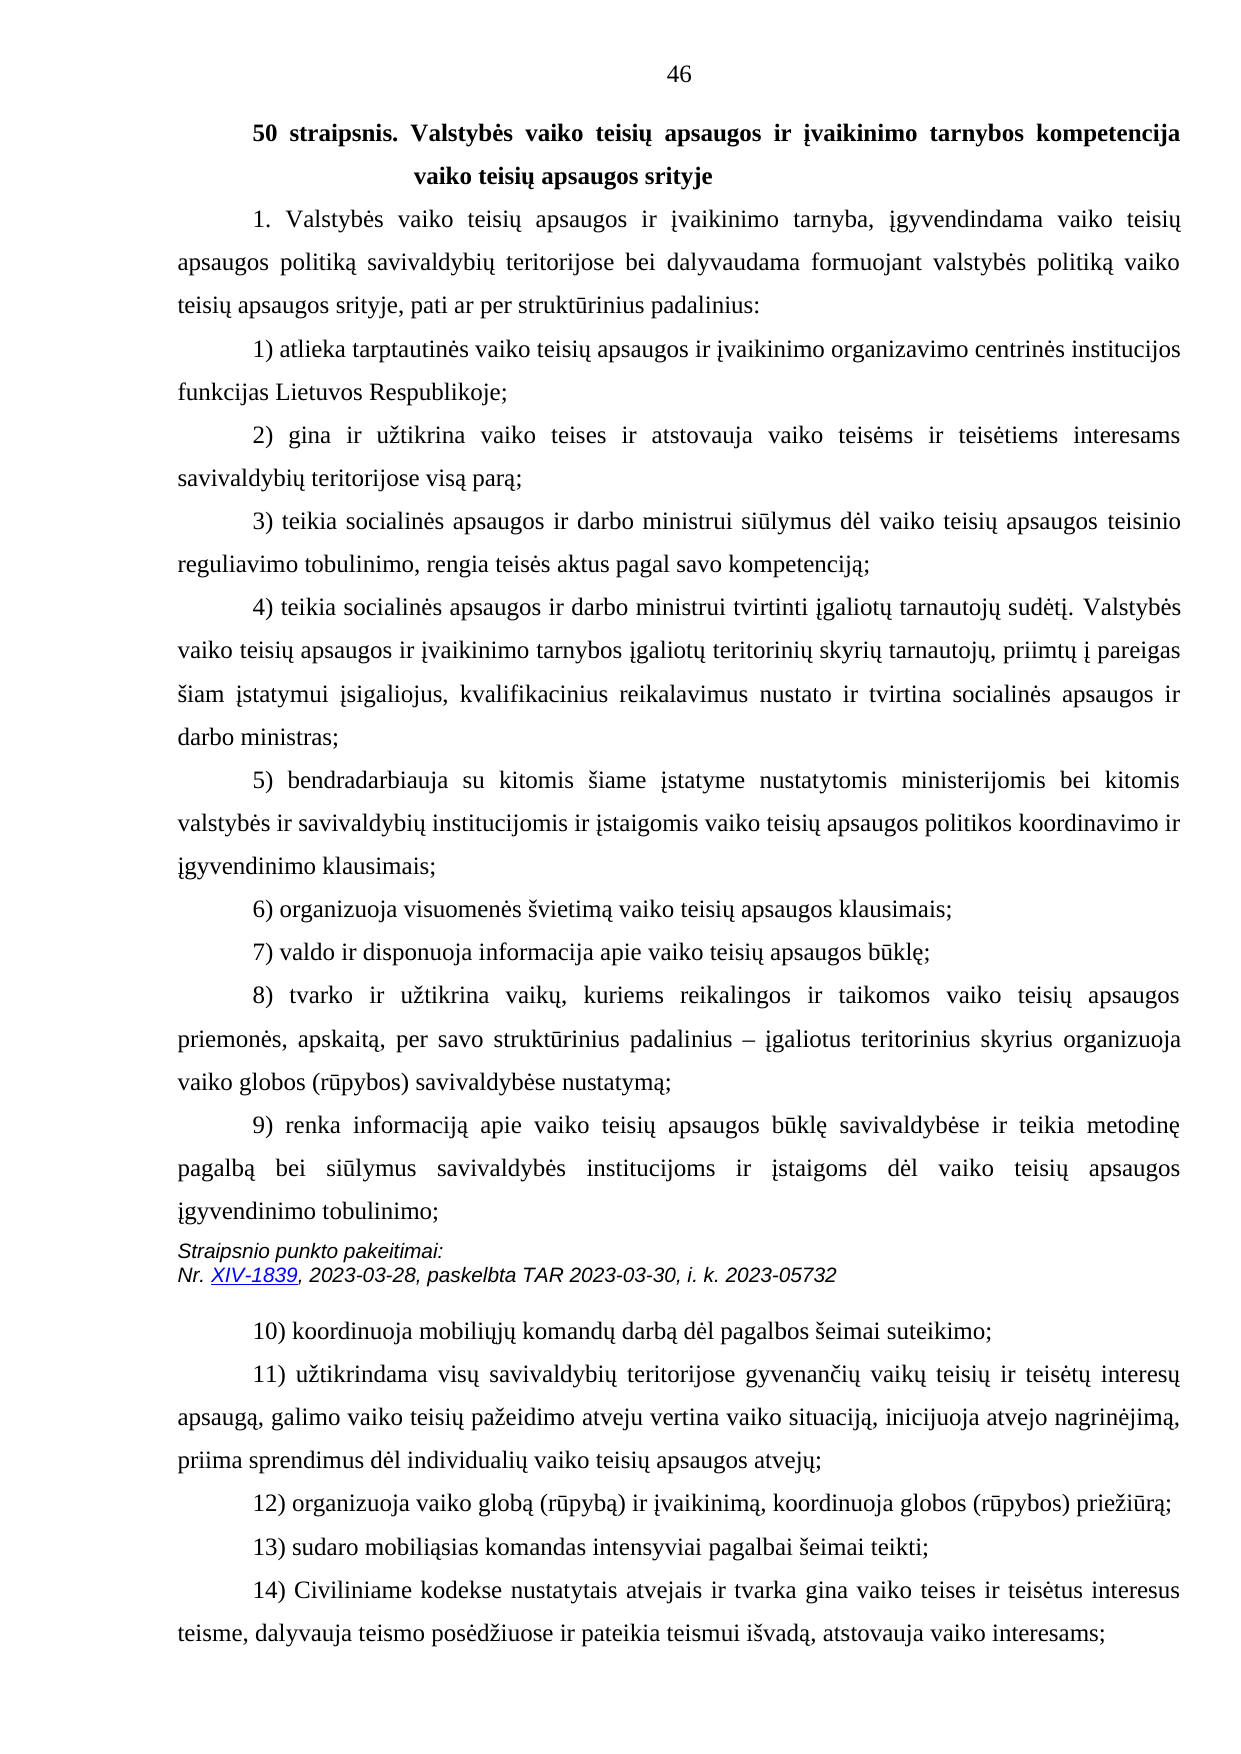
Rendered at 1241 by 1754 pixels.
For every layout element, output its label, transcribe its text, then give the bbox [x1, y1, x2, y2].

text 1) atlieka tarptautinės vaiko teisių apsaugos ir įvaikinimo organizavimo centrinės institucijos funkcijas Lietuvos Respublikoje; [177, 334, 1181, 406]
text 13) sudaro mobiliąsias komandas intensyviai pagalbai šeimai teikti; [177, 1532, 1181, 1560]
text 12) organizuoja vaiko globą (rūpybą) ir įvaikinimą, koordinuoja globos (rūpybos) priežiūrą; [177, 1488, 1181, 1517]
text 7) valdo ir disponuoja informacija apie vaiko teisių apsaugos būklę; [177, 937, 1181, 966]
text 10) koordinuoja mobiliųjų komandų darbą dėl pagalbos šeimai suteikimo; [177, 1316, 1181, 1345]
text 9) renka informaciją apie vaiko teisių apsaugos būklę savivaldybėse ir teikia metodinę pagalbą bei siūlymus savivaldybės institucijoms ir įstaigoms dėl vaiko teisių apsaugos įgyvendinimo tobulinimo; [177, 1110, 1181, 1225]
text Straipsnio punkto pakeitimai: [177, 1239, 1181, 1263]
text Nr. XIV-1839, 2023-03-28, paskelbta TAR 2023-03-30, i. k. 2023-05732 [177, 1263, 1181, 1287]
text 2) gina ir užtikrina vaiko teises ir atstovauja vaiko teisėms ir teisėtiems interesams savivaldybių teritorijose visą parą; [177, 420, 1181, 492]
text 8) tvarko ir užtikrina vaikų, kuriems reikalingos ir taikomos vaiko teisių apsaugos priemonės, apskaitą, per savo struktūrinius padalinius – įgaliotus teritorinius skyrius organizuoja vaiko globos (rūpybos) savivaldybėse nustatymą; [177, 981, 1181, 1096]
text 1. Valstybės vaiko teisių apsaugos ir įvaikinimo tarnyba, įgyvendindama vaiko teisių apsaugos politiką savivaldybių teritorijose bei dalyvaudama formuojant valstybės politiką vaiko teisių apsaugos srityje, pati ar per struktūrinius padalinius: [177, 204, 1181, 319]
text 11) užtikrindama visų savivaldybių teritorijose gyvenančių vaikų teisių ir teisėtų interesų apsaugą, galimo vaiko teisių pažeidimo atveju vertina vaiko situaciją, inicijuoja atvejo nagrinėjimą, priima sprendimus dėl individualių vaiko teisių apsaugos atvejų; [177, 1359, 1181, 1474]
text 50 straipsnis. Valstybės vaiko teisių apsaugos ir įvaikinimo tarnybos kompetencija vaiko teisių apsaugos srityje [252, 118, 1181, 190]
text 3) teikia socialinės apsaugos ir darbo ministrui siūlymus dėl vaiko teisių apsaugos teisinio reguliavimo tobulinimo, rengia teisės aktus pagal savo kompetenciją; [177, 506, 1181, 578]
text 14) Civiliniame kodekse nustatytais atvejais ir tvarka gina vaiko teises ir teisėtus interesus teisme, dalyvauja teismo posėdžiuose ir pateikia teismui išvadą, atstovauja vaiko interesams; [177, 1575, 1181, 1647]
text 6) organizuoja visuomenės švietimą vaiko teisių apsaugos klausimais; [177, 894, 1181, 923]
text 4) teikia socialinės apsaugos ir darbo ministrui tvirtinti įgaliotų tarnautojų sudėtį. Valstybės vaiko teisių apsaugos ir įvaikinimo tarnybos įgaliotų teritorinių skyrių tarnautojų, priimtų į pareigas šiam įstatymui įsigaliojus, kvalifikacinius reikalavimus nustato ir tvirtina socialinės apsaugos ir darbo ministras; [177, 592, 1181, 751]
text 5) bendradarbiauja su kitomis šiame įstatyme nustatytomis ministerijomis bei kitomis valstybės ir savivaldybių institucijomis ir įstaigomis vaiko teisių apsaugos politikos koordinavimo ir įgyvendinimo klausimais; [177, 765, 1181, 880]
